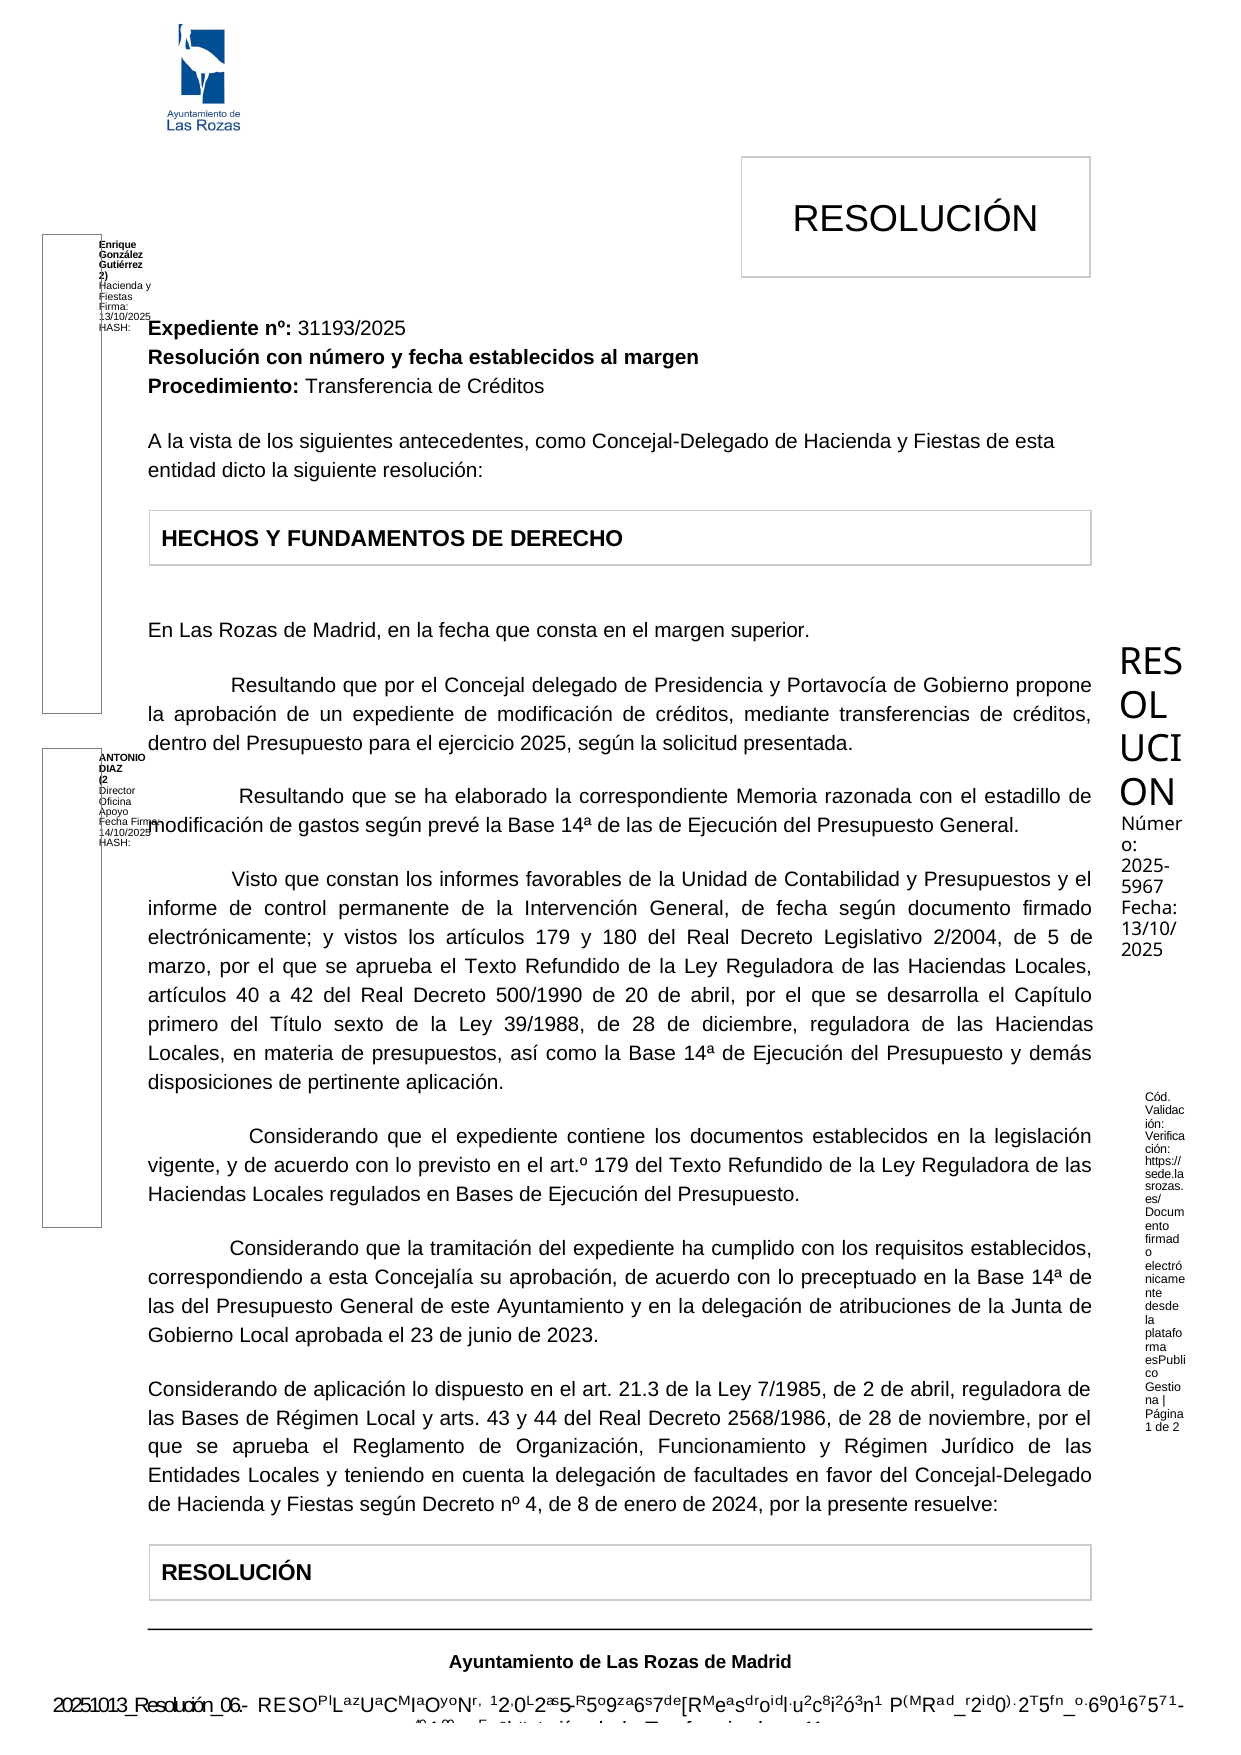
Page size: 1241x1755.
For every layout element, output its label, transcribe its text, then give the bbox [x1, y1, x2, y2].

text Resolución con número y fecha establecidos al margen Procedimiento: Transferencia de Créditos [148, 345, 845, 398]
text Número: 2025-5967 Fecha: 13/10/2025 [1121, 814, 1185, 961]
text En Las Rozas de Madrid, en la fecha que consta en el margen superior. [148, 618, 1137, 642]
text Expediente nº: 31193/2025 [148, 315, 1137, 339]
text Verificación: https://sede.lasrozas.es/ [1145, 1131, 1186, 1206]
text [43, 749, 101, 1227]
text RESOLUCIÓN [161, 1559, 1090, 1586]
text Resultando que por el Concejal delegado de Presidencia y Portavocía de Gobierno propone la aprobación de un expediente de modificación de créditos, mediante transferencias de créditos, dentro del Presupuesto para el ejercicio 2025, según la solicitud presentada. [148, 672, 1093, 754]
text Documento firmado electrónicamente desde la plataforma esPublico Gestiona | Página 1 de 2 [1145, 1206, 1186, 1434]
text Considerando que la tramitación del expediente ha cumplido con los requisitos establecidos, correspondiendo a esta Concejalía su aprobación, de acuerdo con lo preceptuado en la Base 14ª de las del Presupuesto General de este Ayuntamiento y en la delegación de atribuciones de la Junta de Gobierno Local aprobada el 23 de junio de 2023. [148, 1236, 1093, 1346]
text Considerando de aplicación lo dispuesto en el art. 21.3 de la Ley 7/1985, de 2 de abril, reguladora de las Bases de Régimen Local y arts. 43 y 44 del Real Decreto 2568/1986, de 28 de noviembre, por el que se aprueba el Reglamento de Organización, Funcionamiento y Régimen Jurídico de las Entidades Locales y teniendo en cuenta la delegación de facultades en favor del Concejal-Delegado de Hacienda y Fiestas según Decreto nº 4, de 8 de enero de 2024, por la presente resuelve: [148, 1376, 1093, 1516]
text A la vista de los siguientes antecedentes, como Concejal-Delegado de Hacienda y Fiestas de esta entidad dicto la siguiente resolución: [148, 428, 1109, 481]
text HECHOS Y FUNDAMENTOS DE DERECHO [161, 525, 1090, 551]
text Visto que constan los informes favorables de la Unidad de Contabilidad y Presupuestos y el informe de control permanente de la Intervención General, de fecha según documento firmado electrónicamente; y vistos los artículos 179 y 180 del Real Decreto Legislativo 2/2004, de 5 de marzo, por el que se aprueba el Texto Refundido de la Ley Reguladora de las Haciendas Locales, artículos 40 a 42 del Real Decreto 500/1990 de 20 de abril, por el que se desarrolla el Capítulo primero del Título sexto de la Ley 39/1988, de 28 de diciembre, reguladora de las Haciendas Locales, en materia de presupuestos, así como la Base 14ª de Ejecución del Presupuesto y demás disposiciones de pertinente aplicación. [148, 867, 1093, 1094]
text Considerando que el expediente contiene los documentos establecidos en la legislación vigente, y de acuerdo con lo previsto en el art.º 179 del Texto Refundido de la Ley Reguladora de las Haciendas Locales regulados en Bases de Ejecución del Presupuesto. [148, 1124, 1093, 1206]
text Resultando que se ha elaborado la correspondiente Memoria razonada con el estadillo de modificación de gastos según prevé la Base 14ª de las de Ejecución del Presupuesto General. [148, 784, 1093, 837]
text RESOLUCIÓN [792, 196, 1089, 239]
text RESOLUCION [1119, 640, 1185, 814]
text Cód. Validación: [1145, 1091, 1186, 1131]
text [43, 235, 101, 713]
